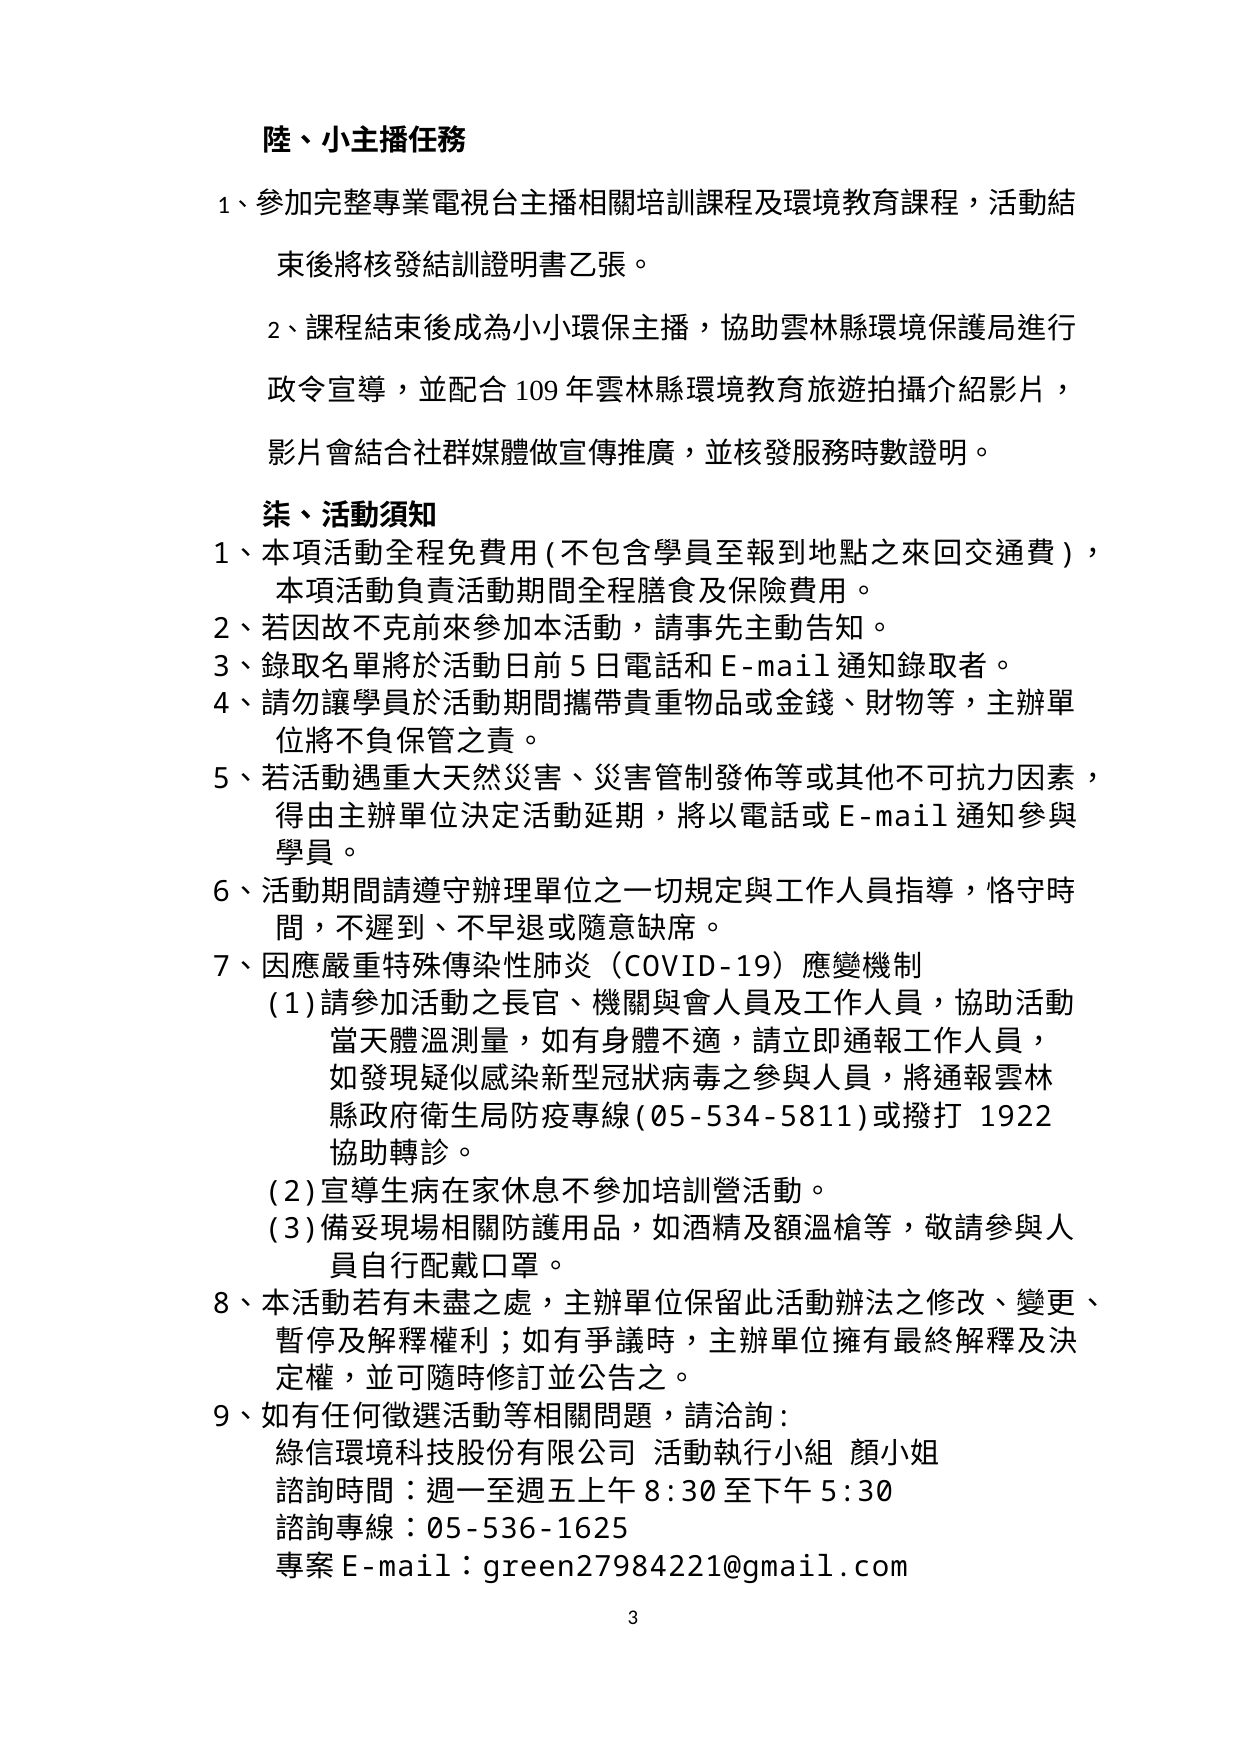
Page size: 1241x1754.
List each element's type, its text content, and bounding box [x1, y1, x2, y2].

list 若活動遇重大天然災害、災害管制發佈等或其他不可抗力因素，得由主辦單位決定活動延期，將以電話或E-mail通知參與學員。 [212, 759, 1078, 871]
list 請勿讓學員於活動期間攜帶貴重物品或金錢、財物等，主辦單位將不負保管之責。 [212, 684, 1078, 759]
text 綠信環境科技股份有限公司 活動執行小組 顏小姐 [275, 1434, 1078, 1471]
list 活動期間請遵守辦理單位之一切規定與工作人員指導，恪守時間，不遲到、不早退或隨意缺席。 [212, 871, 1078, 946]
list 錄取名單將於活動日前5日電話和E-mail通知錄取者。 [212, 646, 1078, 684]
text 諮詢專線：05-536-1625 [275, 1509, 1078, 1546]
list 課程結束後成為小小環保主播，協助雲林縣環境保護局進行政令宣導，並配合109年雲林縣環境教育旅遊拍攝介紹影片，影片會結合社群媒體做宣傳推廣，並核發服務時數證明。 [267, 284, 1078, 471]
list 因應嚴重特殊傳染性肺炎（COVID-19）應變機制 [212, 946, 1078, 984]
list 請參加活動之長官、機關與會人員及工作人員，協助活動當天體溫測量，如有身體不適，請立即通報工作人員，如發現疑似感染新型冠狀病毒之參與人員，將通報雲林縣政府衛生局防疫專線(05-534-5811)或撥打 1922 協助轉診。 [264, 984, 1078, 1171]
list 本活動若有未盡之處，主辦單位保留此活動辦法之修改、變更、暫停及解釋權利；如有爭議時，主辦單位擁有最終解釋及決定權，並可隨時修訂並公告之。 [212, 1284, 1078, 1396]
list 本項活動全程免費用(不包含學員至報到地點之來回交通費)，本項活動負責活動期間全程膳食及保險費用。 [212, 534, 1078, 609]
list 活動須知 [262, 471, 1078, 534]
list 如有任何徵選活動等相關問題，請洽詢: [212, 1396, 1078, 1434]
list 參加完整專業電視台主播相關培訓課程及環境教育課程，活動結束後將核發結訓證明書乙張。 [217, 159, 1078, 284]
list 宣導生病在家休息不參加培訓營活動。 [264, 1171, 1078, 1209]
text 專案E-mail：green27984221@gmail.com [275, 1546, 1078, 1584]
list 備妥現場相關防護用品，如酒精及額溫槍等，敬請參與人員自行配戴口罩。 [264, 1209, 1078, 1284]
list 小主播任務 [262, 96, 1078, 159]
list 若因故不克前來參加本活動，請事先主動告知。 [212, 609, 1078, 646]
text 諮詢時間：週一至週五上午8:30至下午5:30 [275, 1471, 1078, 1509]
